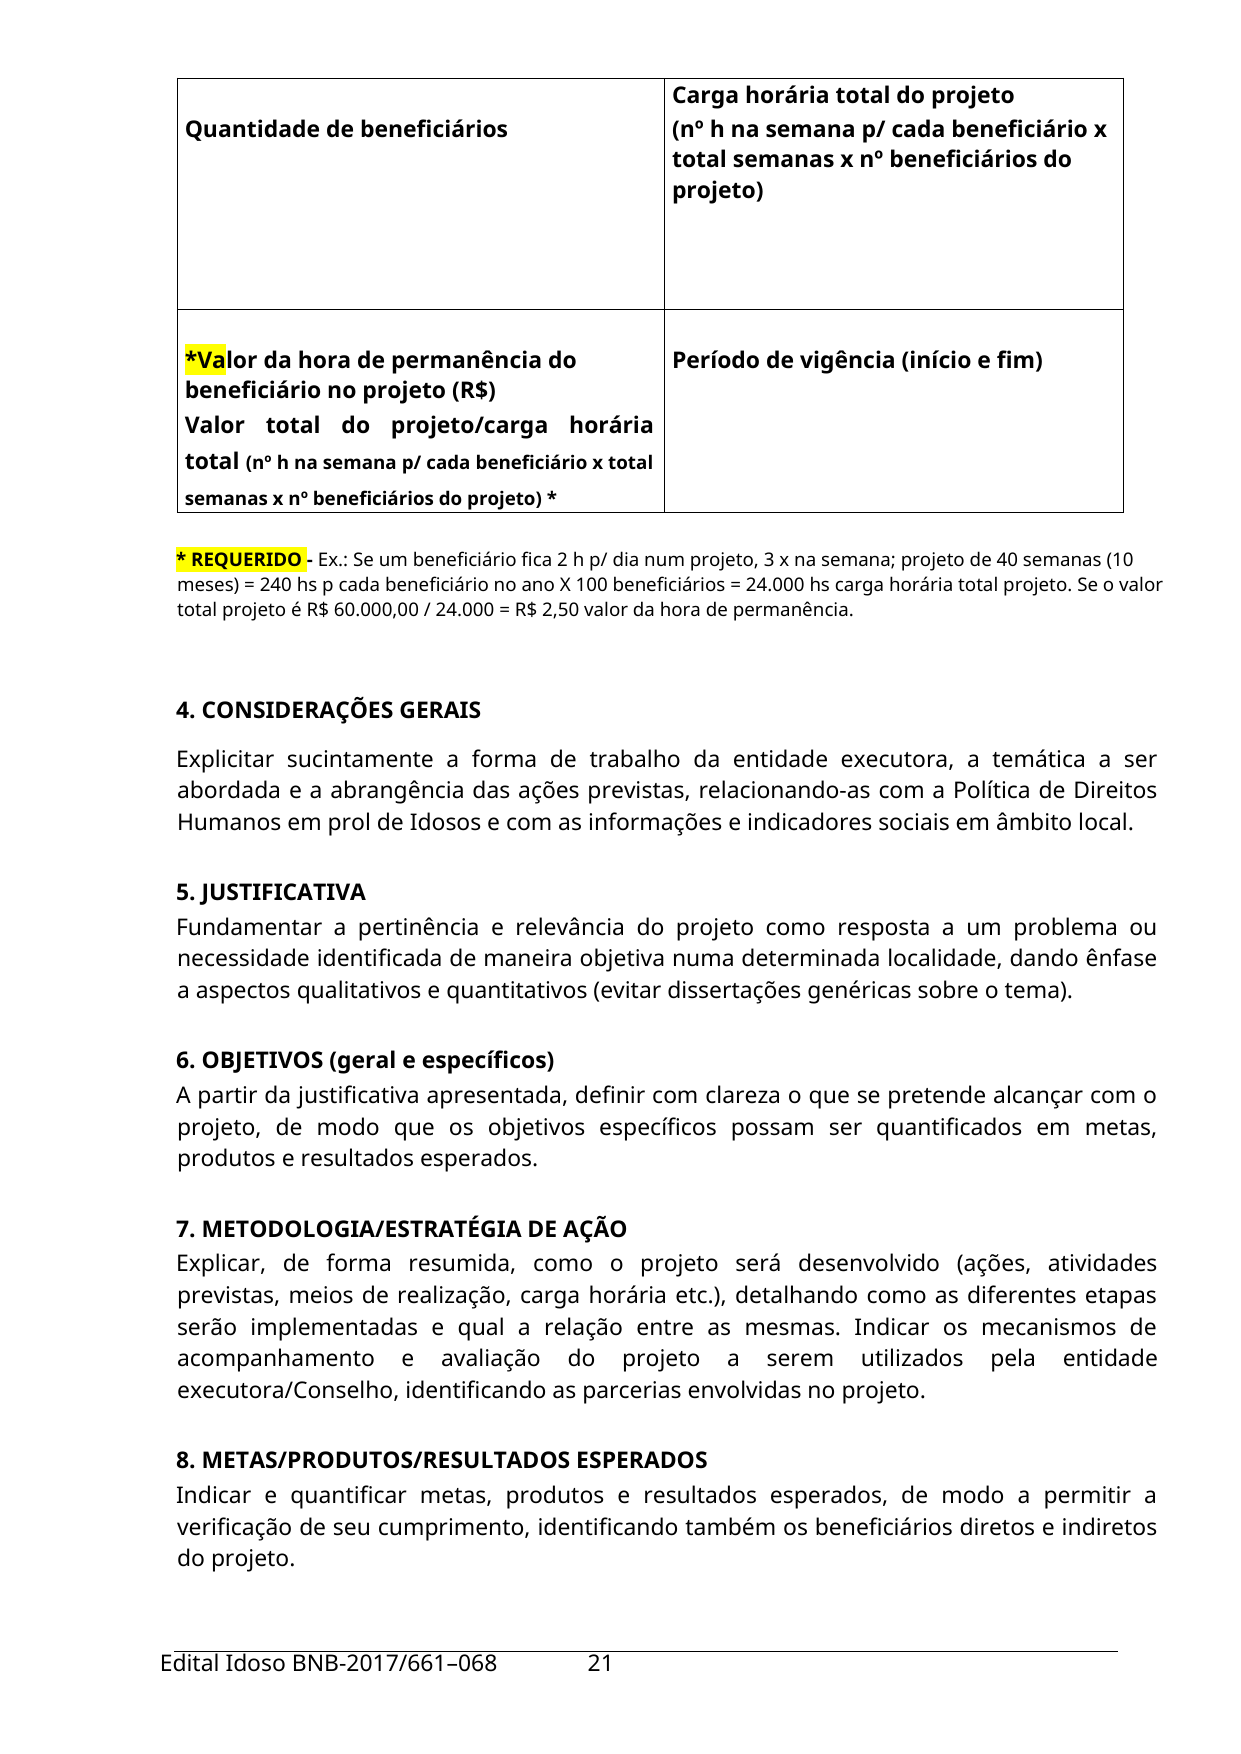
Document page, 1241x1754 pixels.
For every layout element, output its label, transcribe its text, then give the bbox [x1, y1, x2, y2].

subtitle 8. METAS/PRODUTOS/RESULTADOS ESPERADOS [176, 1444, 1190, 1475]
subtitle 7. METODOLOGIA/ESTRATÉGIA DE AÇÃO [176, 1212, 1190, 1244]
text A partir da justificativa apresentada, definir com clareza o que se pretende alcançar com o projeto, de modo que os objetivos específicos possam ser quantificados em metas, produtos e resultados esperados. [176, 1079, 1158, 1173]
table_cell Período de vigência (início e fim) [665, 310, 1123, 512]
table_cell Quantidade de beneficiários [178, 79, 664, 309]
text Explicitar sucintamente a forma de trabalho da entidade executora, a temática a ser abordada e a abrangência das ações previstas, relacionando-as com a Política de Direitos Humanos em prol de Idosos e com as informações e indicadores sociais em âmbito local. [176, 743, 1159, 837]
table_cell Carga horária total do projeto (nº h na semana p/ cada beneficiário x total semanas x nº beneficiários do projeto) [665, 79, 1123, 309]
text Fundamentar a pertinência e relevância do projeto como resposta a um problema ou necessidade identificada de maneira objetiva numa determinada localidade, dando ênfase a aspectos qualitativos e quantitativos (evitar dissertações genéricas sobre o tema). [176, 911, 1158, 1005]
subtitle 6. OBJETIVOS (geral e específicos) [176, 1044, 1190, 1075]
subtitle 4. CONSIDERAÇÕES GERAIS [176, 694, 1190, 726]
text Indicar e quantificar metas, produtos e resultados esperados, de modo a permitir a verificação de seu cumprimento, identificando também os beneficiários diretos e indiretos do projeto. [176, 1479, 1158, 1573]
subtitle 5. JUSTIFICATIVA [176, 876, 1190, 907]
text * REQUERIDO - Ex.: Se um beneficiário fica 2 h p/ dia num projeto, 3 x na semana; projeto de 40 semanas (10 meses) = 240 hs p cada beneficiário no ano X 100 beneficiários = 24.000 hs carga horária total projeto. Se o valor total projeto é R$ 60.000,00 / 24.000 = R$ 2,50 valor da hora de permanência. [176, 547, 1173, 622]
text Explicar, de forma resumida, como o projeto será desenvolvido (ações, atividades previstas, meios de realização, carga horária etc.), detalhando como as diferentes etapas serão implementadas e qual a relação entre as mesmas. Indicar os mecanismos de acompanhamento e avaliação do projeto a serem utilizados pela entidade executora/Conselho, identificando as parcerias envolvidas no projeto. [176, 1247, 1158, 1405]
table_cell *Valor da hora de permanência do beneficiário no projeto (R$) Valor total do projeto/carga horária total (nº h na semana p/ cada beneficiário x total semanas x nº beneficiários do projeto) * [178, 310, 664, 512]
